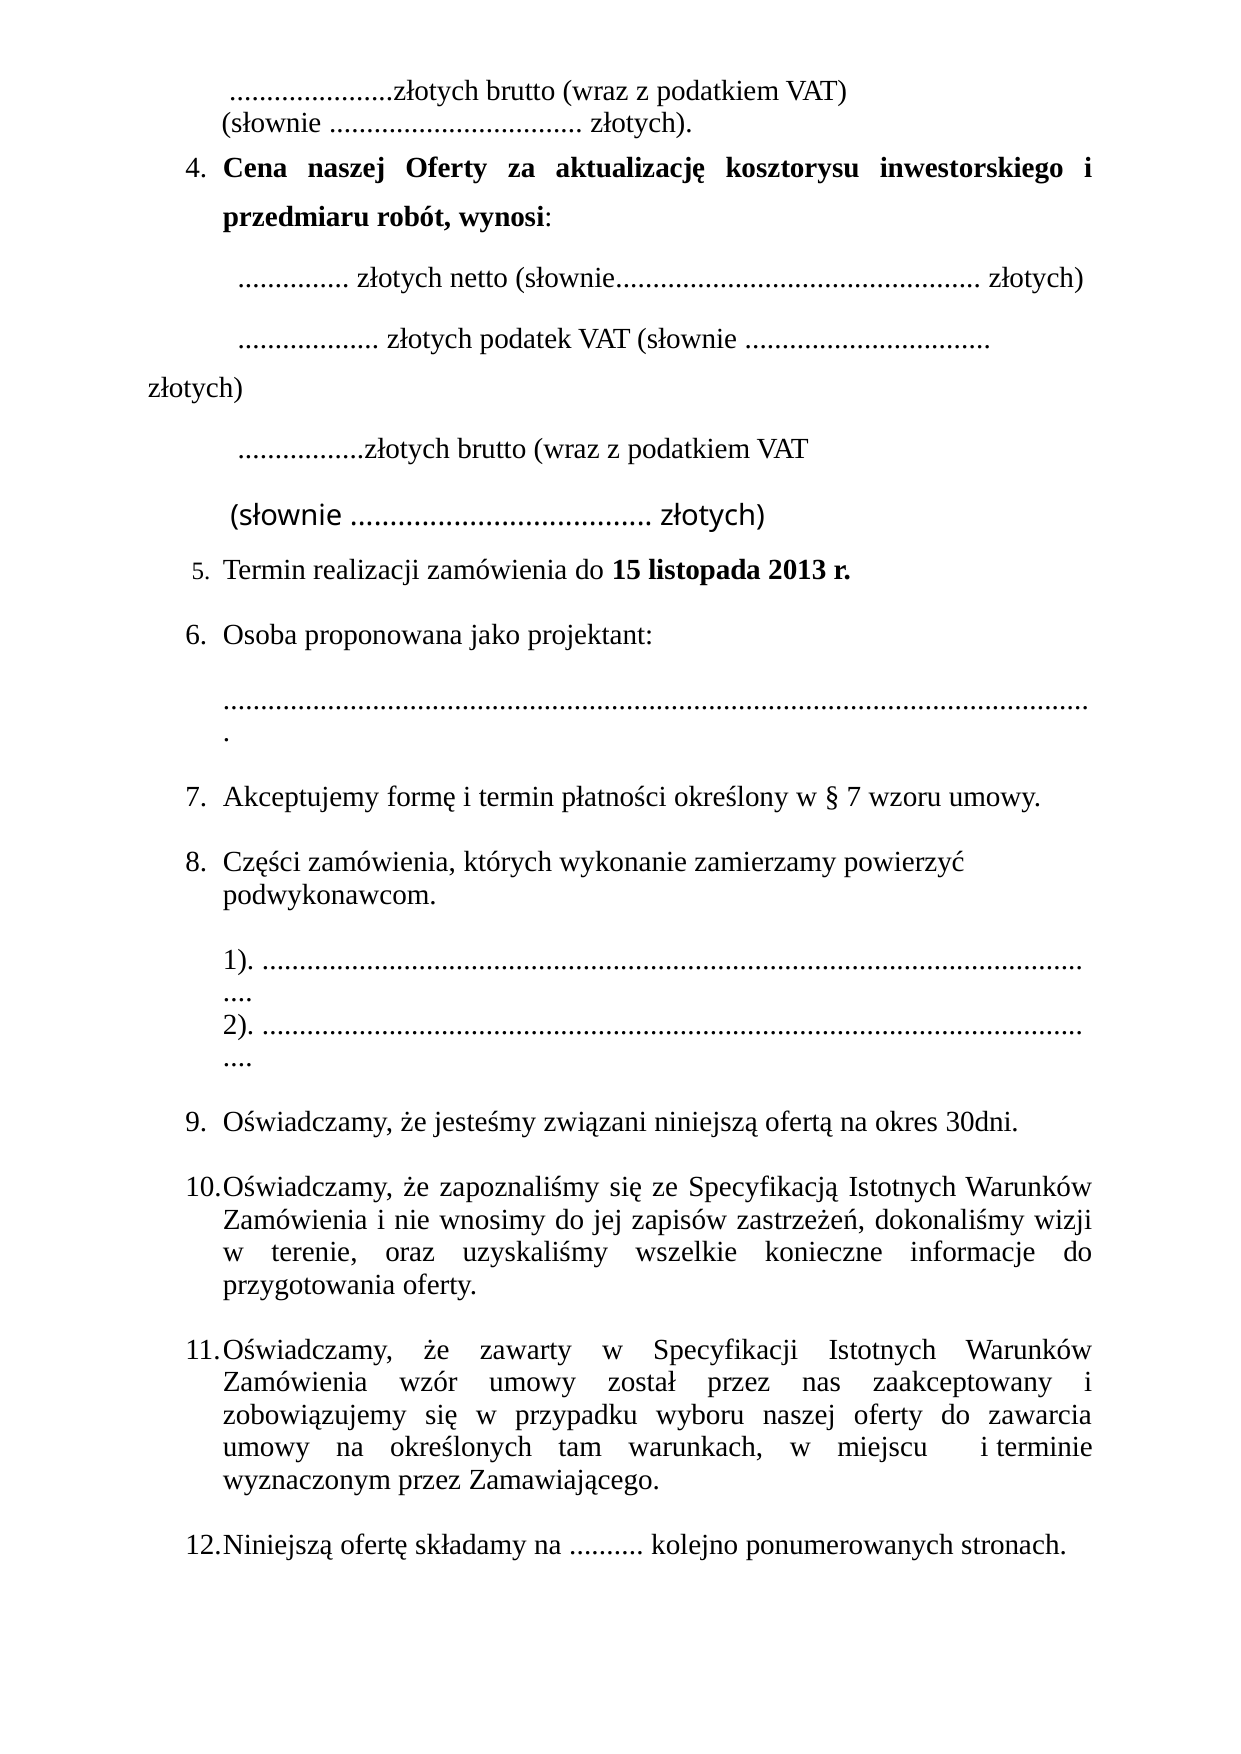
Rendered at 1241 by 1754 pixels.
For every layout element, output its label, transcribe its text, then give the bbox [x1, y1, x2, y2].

list Części zamówienia, których wykonanie zamierzamy powierzyć podwykonawcom. [185, 846, 1093, 911]
list Oświadczamy, że zapoznaliśmy się ze Specyfikacją Istotnych Warunków Zamówienia i nie wnosimy do jej zapisów zastrzeżeń, dokonaliśmy wizji w terenie, oraz uzyskaliśmy wszelkie konieczne informacje do przygotowania oferty. [185, 1171, 1093, 1301]
list Akceptujemy formę i termin płatności określony w § 7 wzoru umowy. [185, 781, 1093, 813]
list Osoba proponowana jako projektant: [185, 618, 1093, 651]
text ..................................................................................................................... [223, 683, 1093, 748]
text (słownie ...................................... złotych) [148, 494, 1093, 533]
list Niniejszą ofertę składamy na .......... kolejno ponumerowanych stronach. [185, 1528, 1093, 1561]
text .................złotych brutto (wraz z podatkiem VAT [148, 433, 1093, 465]
list Oświadczamy, że zawarty w Specyfikacji Istotnych Warunków Zamówienia wzór umowy został przez nas zaakceptowany i zobowiązujemy się w przypadku wyboru naszej oferty do zawarcia umowy na określonych tam warunkach, w miejscu i terminie wyznaczonym przez Zamawiającego. [185, 1333, 1093, 1496]
list Termin realizacji zamówienia do 15 listopada 2013 r. [191, 553, 1093, 586]
list ......................złotych brutto (wraz z podatkiem VAT) (słownie .................................. złotych). [221, 74, 1093, 139]
list Cena naszej Oferty za aktualizację kosztorysu inwestorskiego i przedmiaru robót, wynosi: [185, 151, 1093, 233]
text ............... złotych netto (słownie................................................. złotych) [148, 261, 1093, 294]
list Oświadczamy, że jesteśmy związani niniejszą ofertą na okres 30dni. [185, 1106, 1093, 1138]
text 2). .................................................................................................................. [223, 1008, 1093, 1073]
text 1). .................................................................................................................. [223, 943, 1093, 1008]
text ................... złotych podatek VAT (słownie ................................. złotych) [148, 323, 1093, 404]
